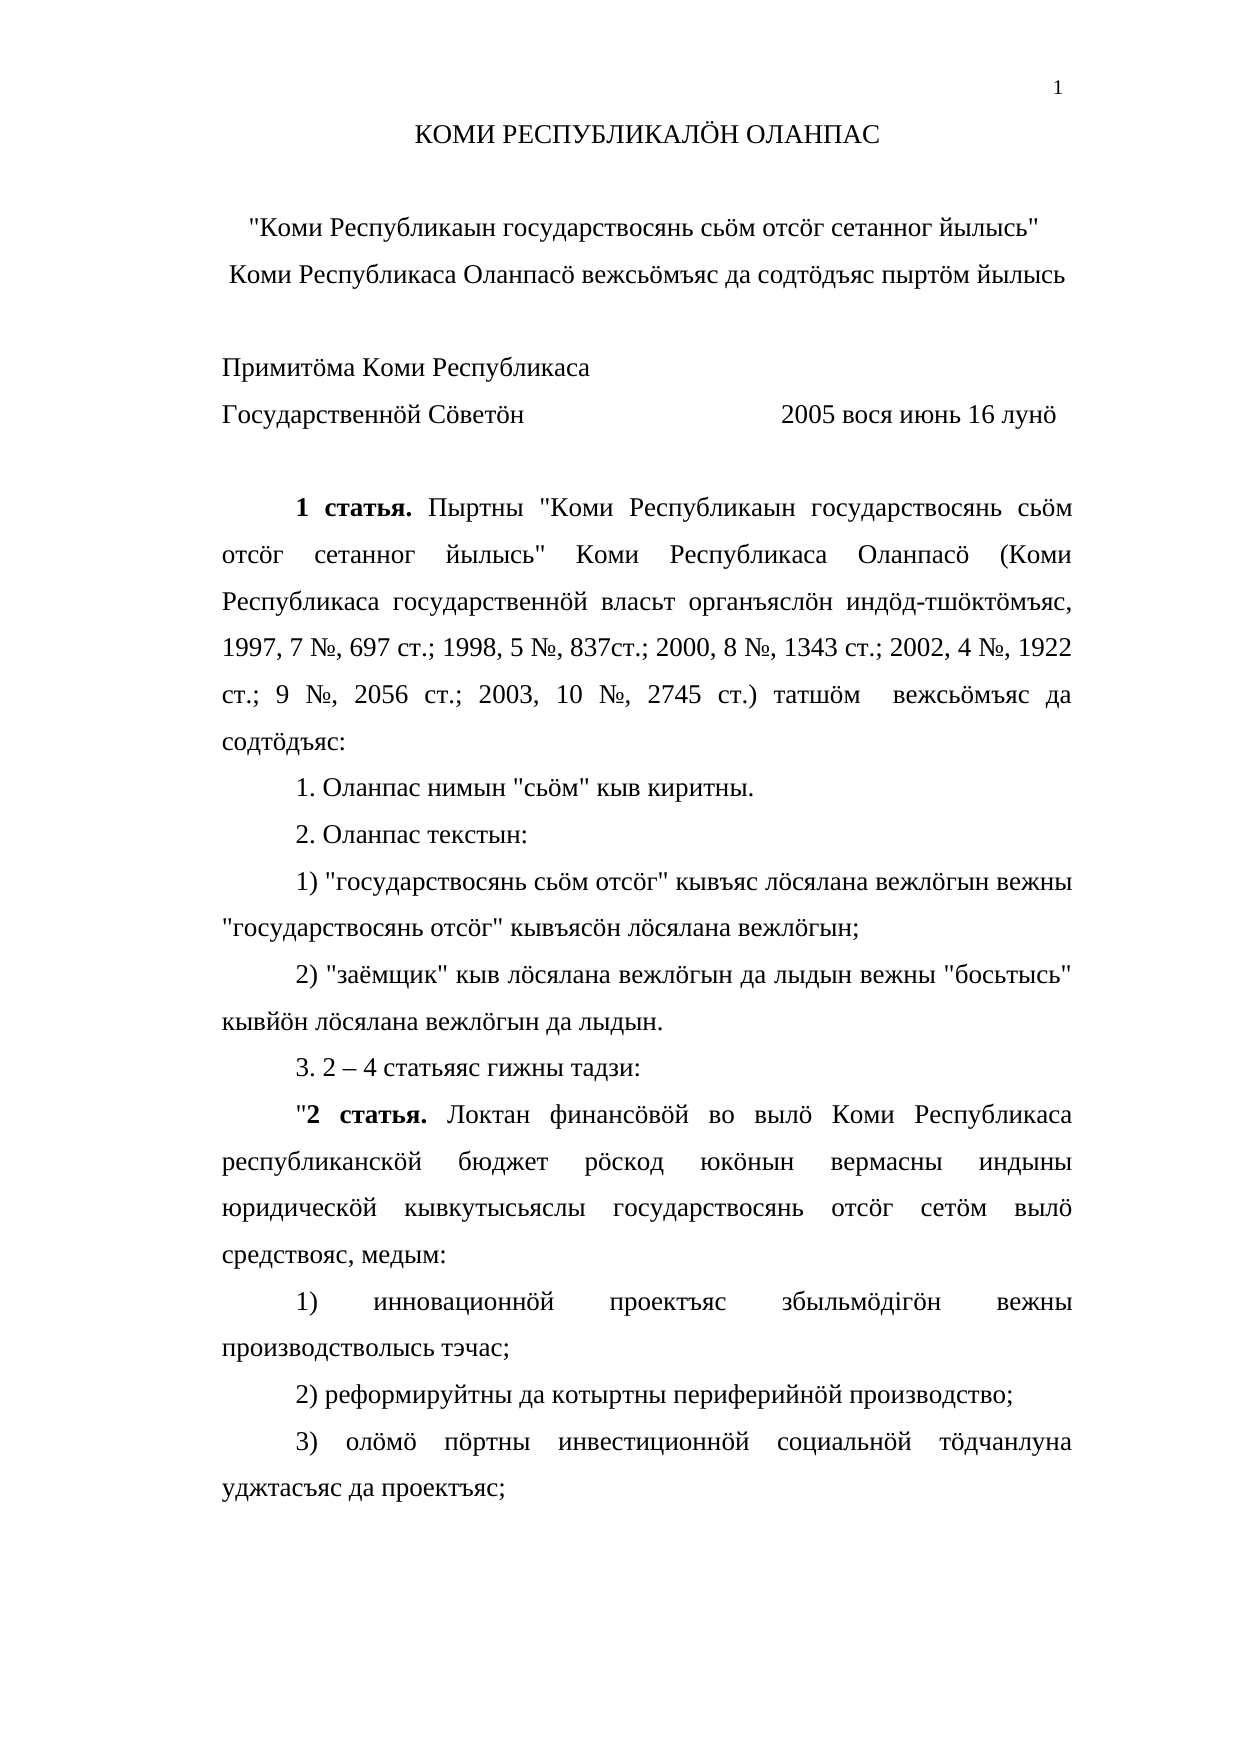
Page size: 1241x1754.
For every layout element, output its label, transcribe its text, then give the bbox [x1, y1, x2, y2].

text 1. Оланпас нимын "сьöм" кыв киритны. [222, 771, 1073, 803]
text 2. Оланпас текстын: [222, 818, 1073, 849]
text 1) "государствосянь сьöм отсöг" кывъяс лöсялана вежлöгын вежны "государствосянь отсöг" кывъясöн лöсялана вежлöгын; [222, 865, 1073, 943]
text Коми Республикаса Оланпасö вежсьöмъяс да содтöдъяс пыртöм йылысь [222, 258, 1073, 289]
text 2) "заёмщик" кыв лöсялана вежлöгын да лыдын вежны "босьтысь" кывйöн лöсялана вежлöгын да лыдын. [222, 958, 1073, 1036]
text 3) олöмö пöртны инвестиционнöй социальнöй тöдчанлуна уджтасъяс да проектъяс; [222, 1425, 1073, 1503]
text 1) инновационнöй проектъяс збыльмöдiгöн вежны производстволысь тэчас; [222, 1285, 1073, 1363]
text Примитöма Коми Республикаса [222, 351, 1073, 383]
text КОМИ РЕСПУБЛИКАЛÖН ОЛАНПАС [222, 118, 1073, 149]
text "Коми Республикаын государствосянь сьöм отсöг сетанног йылысь" [222, 211, 1073, 243]
text 2) реформируйтны да котыртны периферийнöй производство; [222, 1378, 1073, 1409]
text "2 статья. Локтан финансöвöй во вылö Коми Республикаса республиканскöй бюджет рöскод юкöнын вермасны индыны юридическöй кывкутысьяслы государствосянь отсöг сетöм вылö средствояс, медым: [222, 1098, 1073, 1269]
text 1 статья. Пыртны "Коми Республикаын государствосянь сьöм отсöг сетанног йылысь" Коми Республикаса Оланпасö (Коми Республикаса государственнöй власьт органъяслöн индöд-тшöктöмъяс, 1997, 7 №, 697 ст.; 1998, 5 №, 837ст.; 2000, 8 №, 1343 ст.; 2002, 4 №, 1922 ст.; 9 №, 2056 ст.; 2003, 10 №, 2745 ст.) татшöм вежсьöмъяс да содтöдъяс: [222, 491, 1073, 756]
text Государственнöй Сöветöн 2005 вося июнь 16 лунö [222, 398, 1073, 429]
text 3. 2 – 4 статьяяс гижны тадзи: [222, 1051, 1073, 1083]
